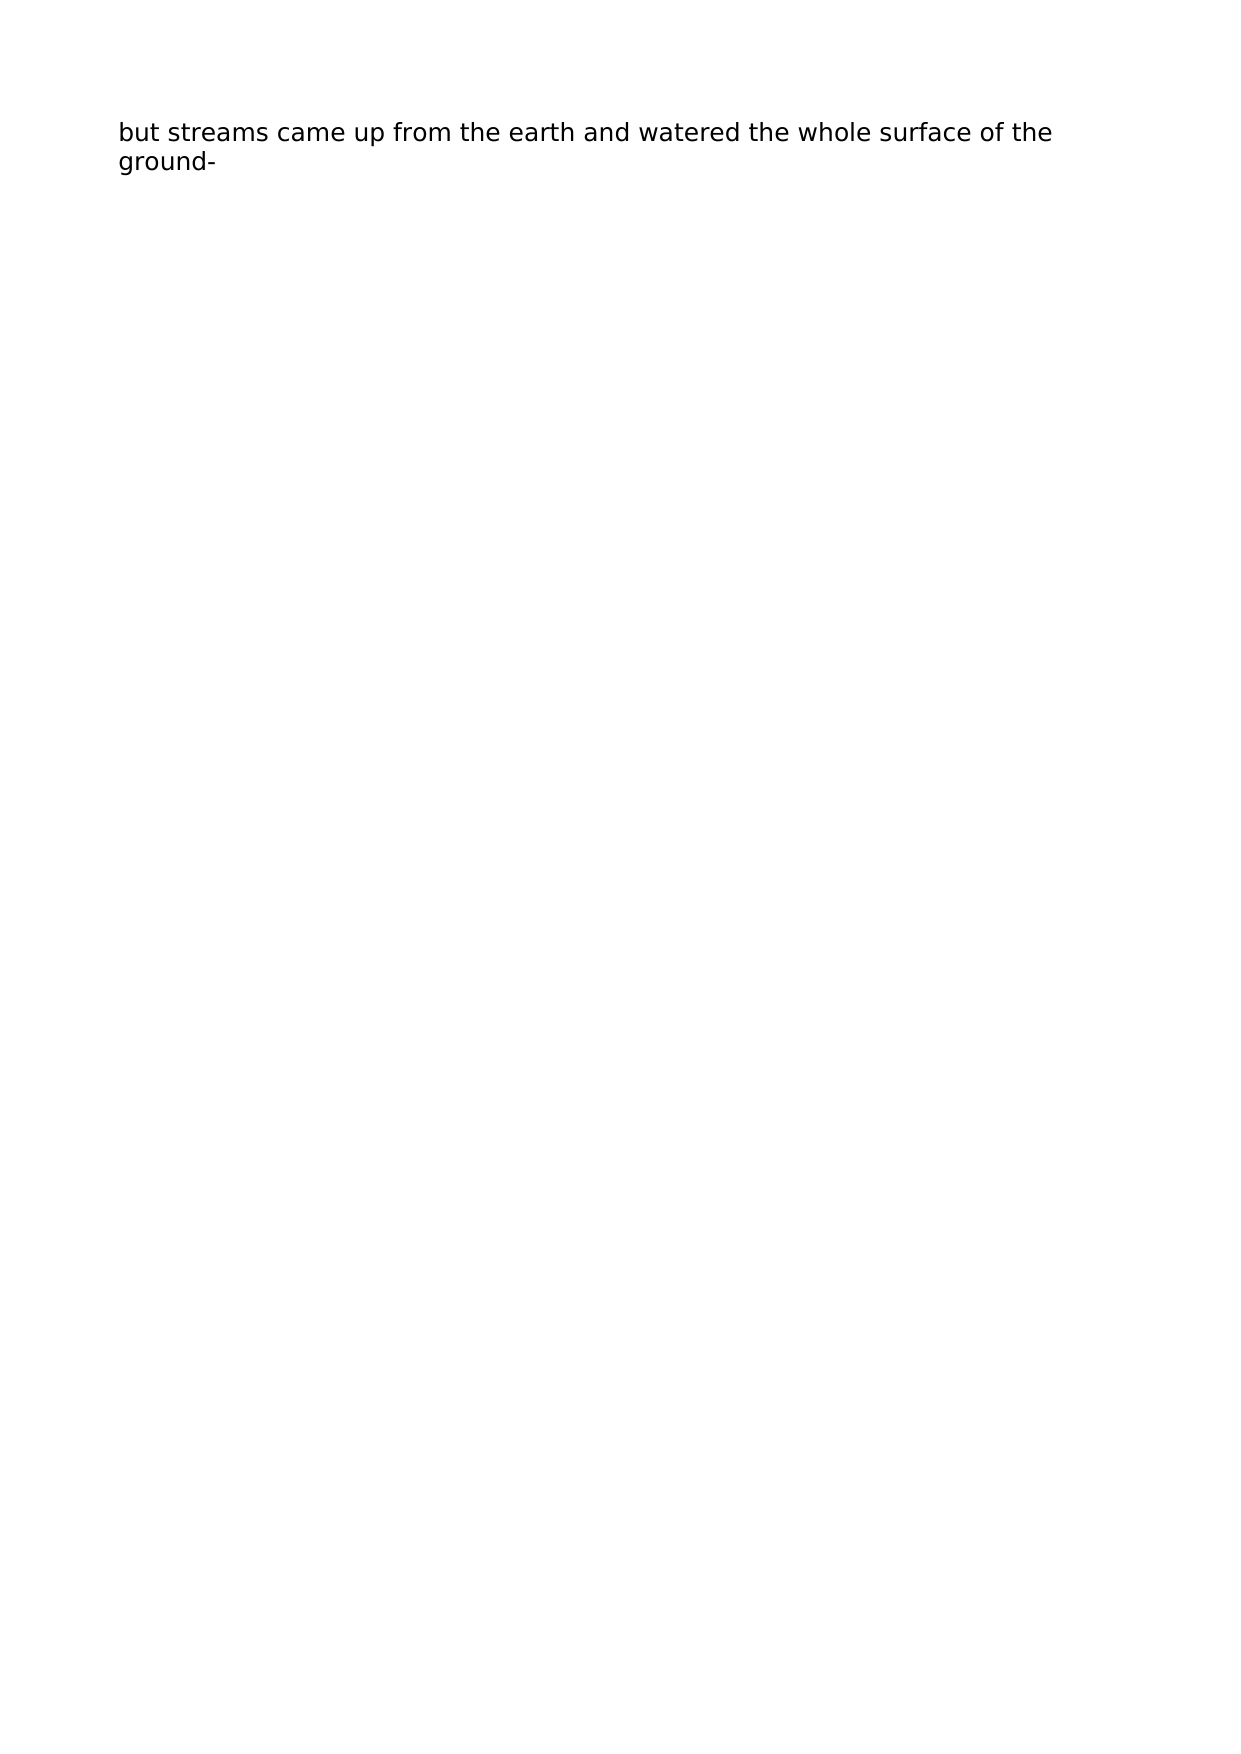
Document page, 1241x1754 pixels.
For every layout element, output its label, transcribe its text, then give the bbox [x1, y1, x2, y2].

text but streams came up from the earth and watered the whole surface of the ground- [118, 118, 1122, 176]
